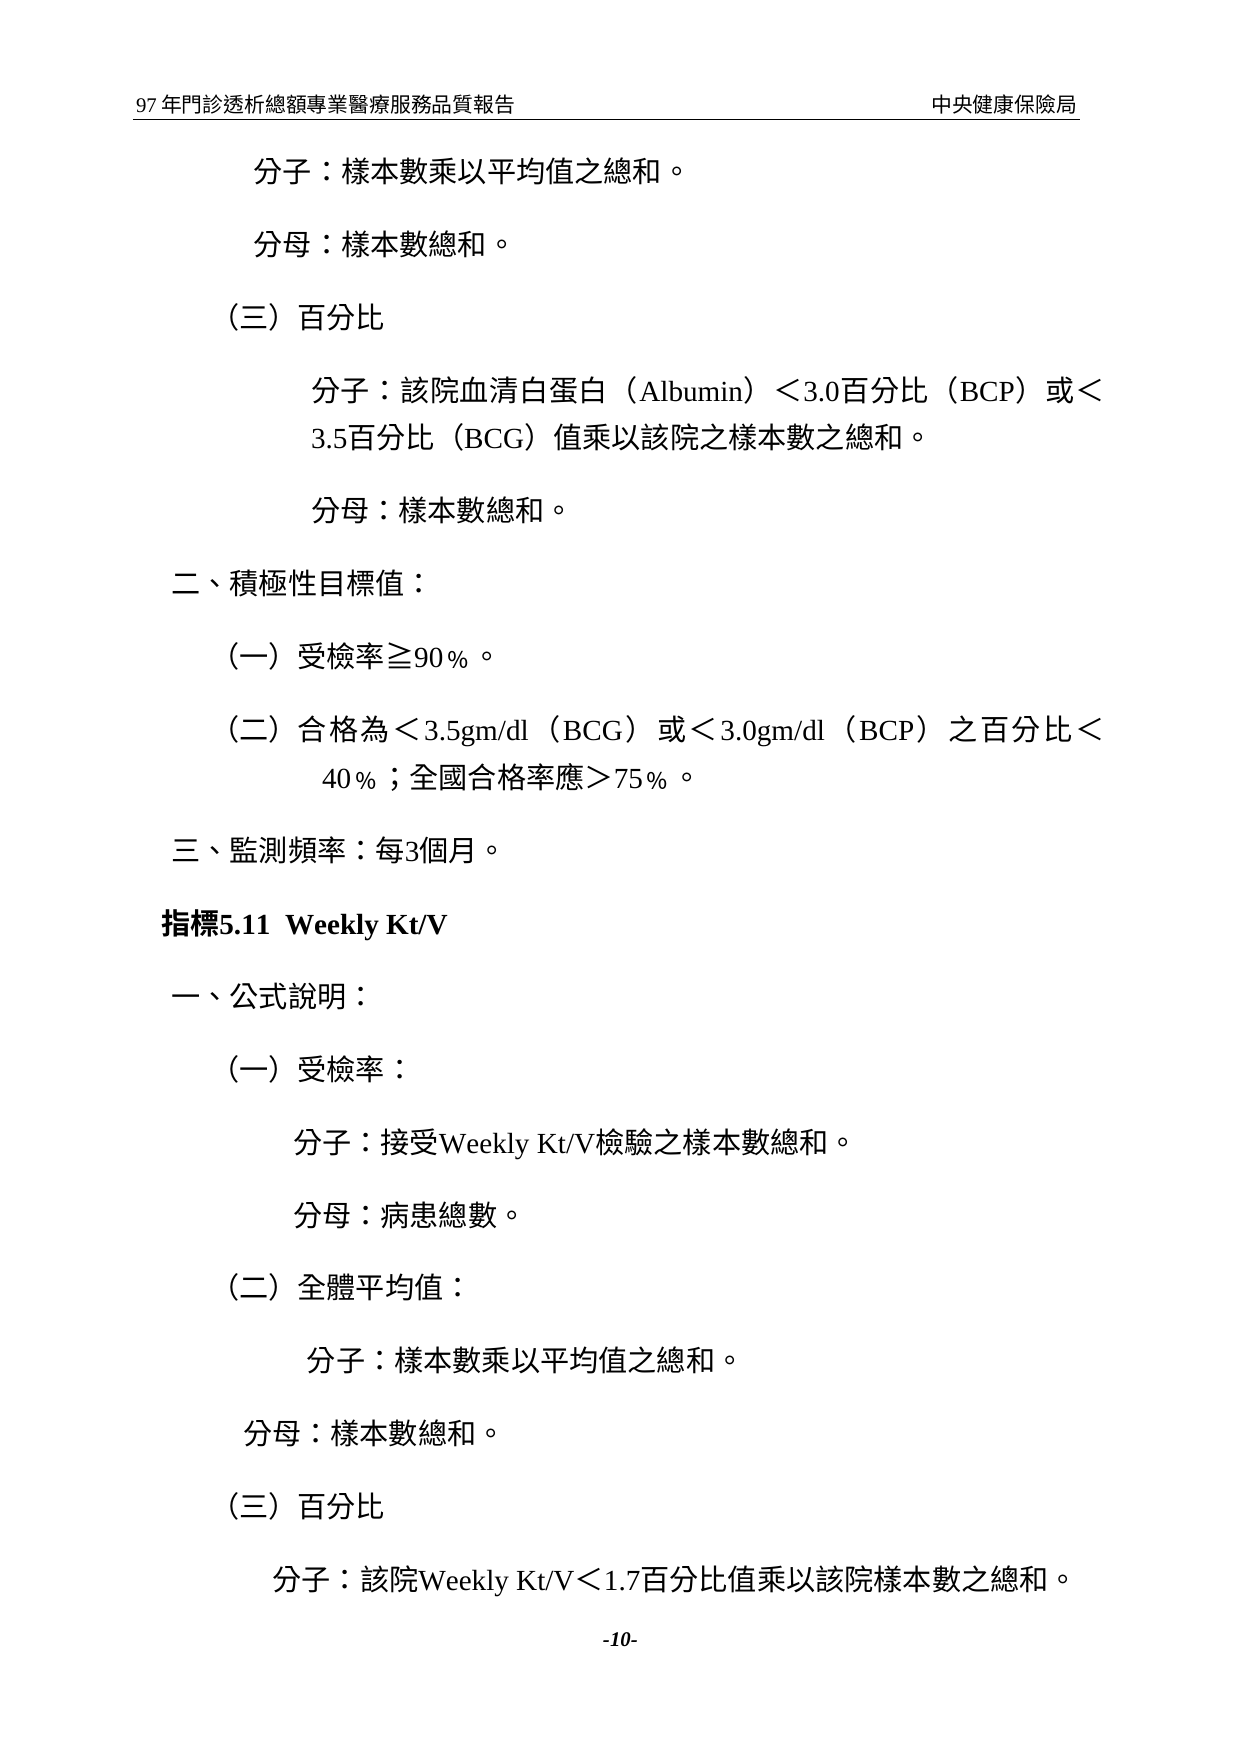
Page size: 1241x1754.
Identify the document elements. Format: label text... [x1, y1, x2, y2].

text 分子：該院Weekly Kt/V＜1.7百分比值乘以該院樣本數之總和。 [236, 1552, 1104, 1600]
text 分母：樣本數總和。 [311, 483, 1104, 531]
list 積極性目標值： [171, 556, 1104, 604]
text 分母：樣本數總和。 [184, 1406, 1104, 1454]
text 分母：病患總數。 [234, 1188, 1104, 1236]
text 分子：接受Weekly Kt/V檢驗之樣本數總和。 [234, 1115, 1104, 1163]
text 分子：樣本數乘以平均值之總和。 [210, 144, 1104, 192]
list 公式說明： [171, 969, 1104, 1017]
list 全體平均值： [210, 1261, 1104, 1308]
list 合格為＜3.5gm/dl（BCG）或＜3.0gm/dl（BCP）之百分比＜40﹪；全國合格率應＞75﹪。 [210, 702, 1104, 798]
text 分子：樣本數乘以平均值之總和。 [161, 1333, 1104, 1381]
list 受檢率： [210, 1042, 1104, 1090]
text 指標5.11 Weekly Kt/V [161, 896, 1104, 944]
list 百分比 [210, 290, 1104, 338]
list 監測頻率：每3個月。 [171, 823, 1104, 871]
list 百分比 [210, 1479, 1104, 1527]
text 分子：該院血清白蛋白（Albumin）＜3.0百分比（BCP）或＜3.5百分比（BCG）值乘以該院之樣本數之總和。 [311, 363, 1104, 458]
text 分母：樣本數總和。 [210, 217, 1104, 265]
list 受檢率≧90﹪。 [210, 629, 1104, 677]
